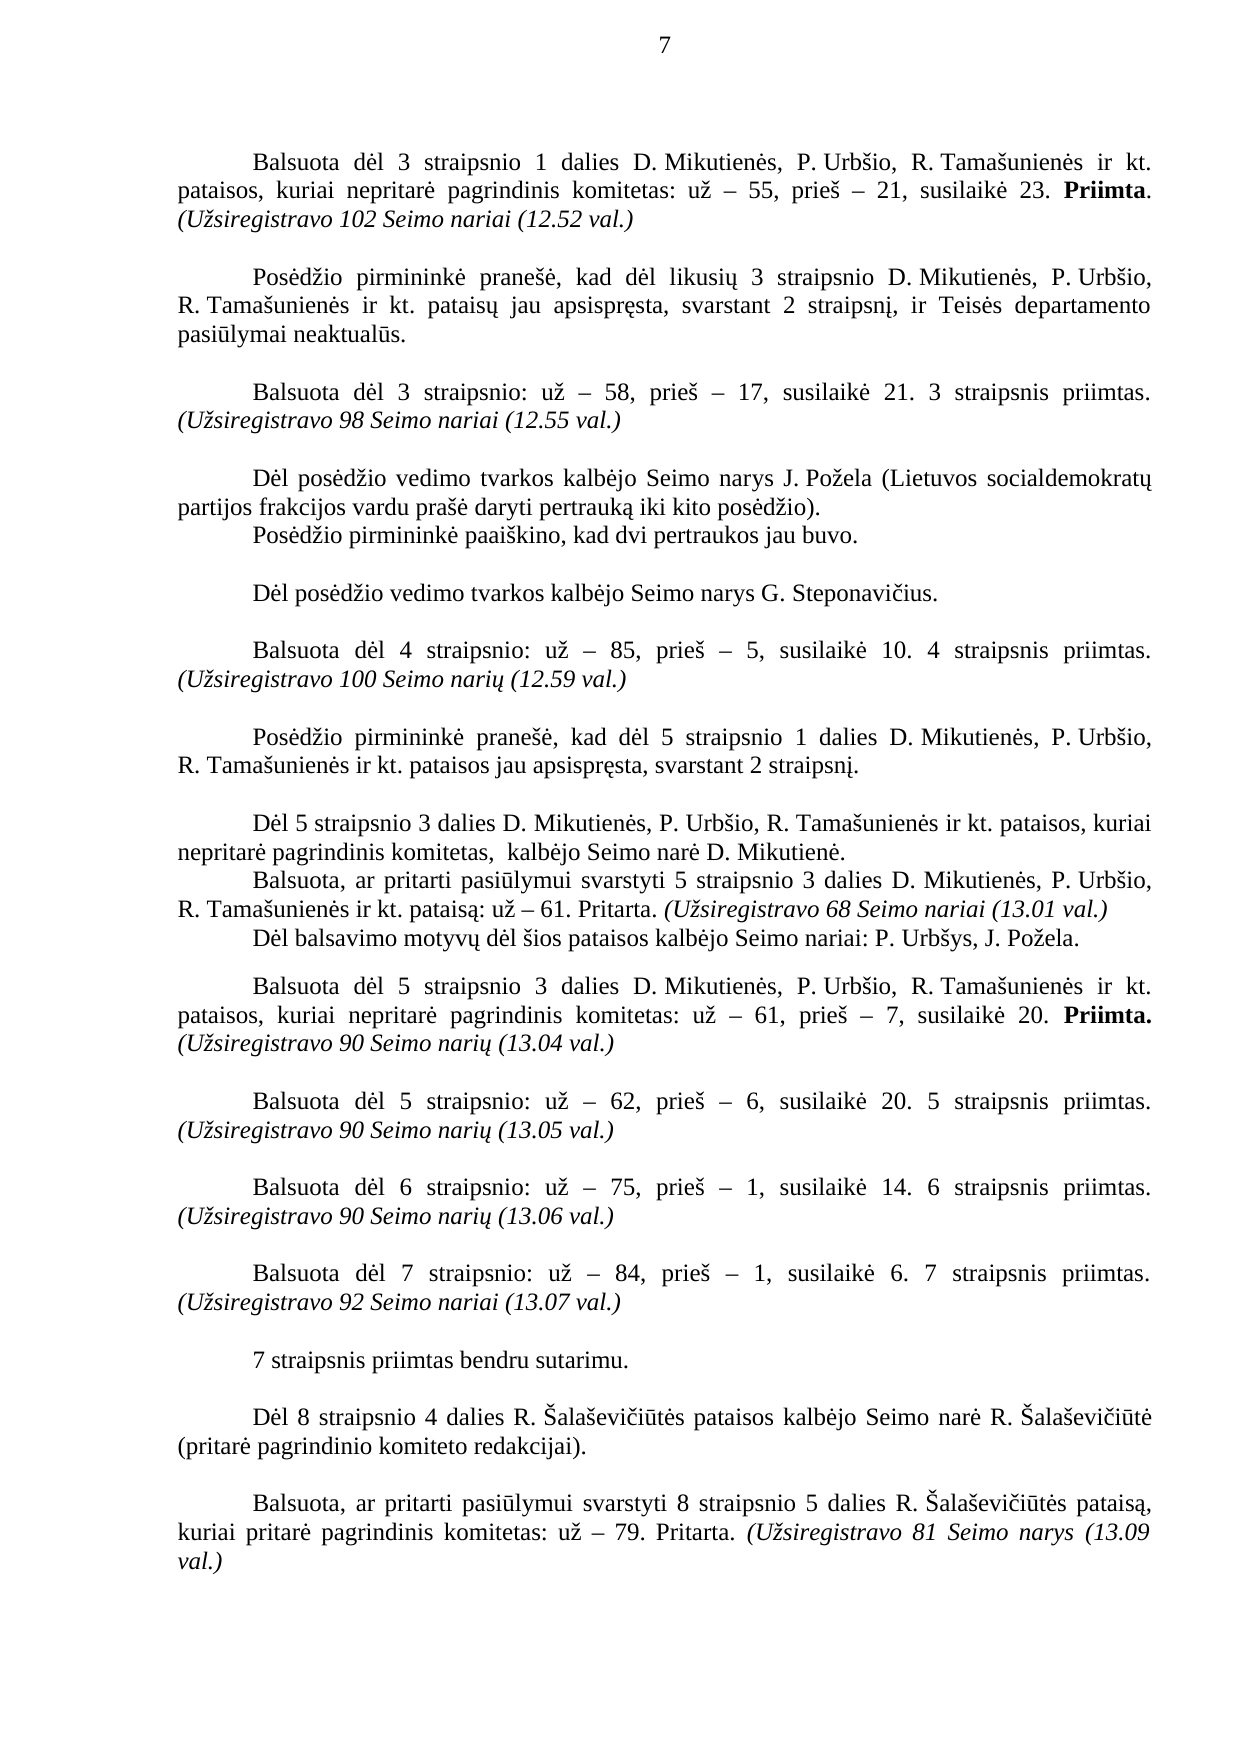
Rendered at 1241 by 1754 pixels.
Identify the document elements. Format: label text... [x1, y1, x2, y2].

text Posėdžio pirmininkė pranešė, kad dėl 5 straipsnio 1 dalies D. Mikutienės, P. Urbšio, R. Tamašunienės ir kt. pataisos jau apsispręsta, svarstant 2 straipsnį. [177, 722, 1152, 779]
text Balsuota, ar pritarti pasiūlymui svarstyti 5 straipsnio 3 dalies D. Mikutienės, P. Urbšio, R. Tamašunienės ir kt. pataisą: už – 61. Pritarta. (Užsiregistravo 68 Seimo nariai (13.01 val.) [177, 866, 1152, 923]
text Balsuota dėl 3 straipsnio: už – 58, prieš – 17, susilaikė 21. 3 straipsnis priimtas. (Užsiregistravo 98 Seimo nariai (12.55 val.) [177, 377, 1152, 434]
text Dėl 8 straipsnio 4 dalies R. Šalaševičiūtės pataisos kalbėjo Seimo narė R. Šalaševičiūtė (pritarė pagrindinio komiteto redakcijai). [177, 1402, 1152, 1460]
text Balsuota dėl 3 straipsnio 1 dalies D. Mikutienės, P. Urbšio, R. Tamašunienės ir kt. pataisos, kuriai nepritarė pagrindinis komitetas: už – 55, prieš – 21, susilaikė 23. Priimta. (Užsiregistravo 102 Seimo nariai (12.52 val.) [177, 147, 1152, 233]
text Balsuota dėl 7 straipsnio: už – 84, prieš – 1, susilaikė 6. 7 straipsnis priimtas. (Užsiregistravo 92 Seimo nariai (13.07 val.) [177, 1258, 1152, 1316]
text Posėdžio pirmininkė pranešė, kad dėl likusių 3 straipsnio D. Mikutienės, P. Urbšio, R. Tamašunienės ir kt. pataisų jau apsispręsta, svarstant 2 straipsnį, ir Teisės departamento pasiūlymai neaktualūs. [177, 262, 1152, 348]
text Balsuota dėl 6 straipsnio: už – 75, prieš – 1, susilaikė 14. 6 straipsnis priimtas. (Užsiregistravo 90 Seimo narių (13.06 val.) [177, 1172, 1152, 1230]
text Dėl 5 straipsnio 3 dalies D. Mikutienės, P. Urbšio, R. Tamašunienės ir kt. pataisos, kuriai nepritarė pagrindinis komitetas, kalbėjo Seimo narė D. Mikutienė. [177, 808, 1152, 866]
text Balsuota dėl 5 straipsnio 3 dalies D. Mikutienės, P. Urbšio, R. Tamašunienės ir kt. pataisos, kuriai nepritarė pagrindinis komitetas: už – 61, prieš – 7, susilaikė 20. Priimta. (Užsiregistravo 90 Seimo narių (13.04 val.) [177, 971, 1152, 1057]
text Dėl balsavimo motyvų dėl šios pataisos kalbėjo Seimo nariai: P. Urbšys, J. Požela. [177, 923, 1152, 952]
text Dėl posėdžio vedimo tvarkos kalbėjo Seimo narys J. Požela (Lietuvos socialdemokratų partijos frakcijos vardu prašė daryti pertrauką iki kito posėdžio). [177, 463, 1152, 521]
text Dėl posėdžio vedimo tvarkos kalbėjo Seimo narys G. Steponavičius. [177, 578, 1152, 607]
text Posėdžio pirmininkė paaiškino, kad dvi pertraukos jau buvo. [177, 521, 1152, 549]
text 7 straipsnis priimtas bendru sutarimu. [177, 1345, 1152, 1373]
text Balsuota dėl 4 straipsnio: už – 85, prieš – 5, susilaikė 10. 4 straipsnis priimtas. (Užsiregistravo 100 Seimo narių (12.59 val.) [177, 636, 1152, 693]
text Balsuota dėl 5 straipsnio: už – 62, prieš – 6, susilaikė 20. 5 straipsnis priimtas. (Užsiregistravo 90 Seimo narių (13.05 val.) [177, 1086, 1152, 1143]
text Balsuota, ar pritarti pasiūlymui svarstyti 8 straipsnio 5 dalies R. Šalaševičiūtės pataisą, kuriai pritarė pagrindinis komitetas: už – 79. Pritarta. (Užsiregistravo 81 Seimo narys (13.09 val.) [177, 1488, 1152, 1575]
